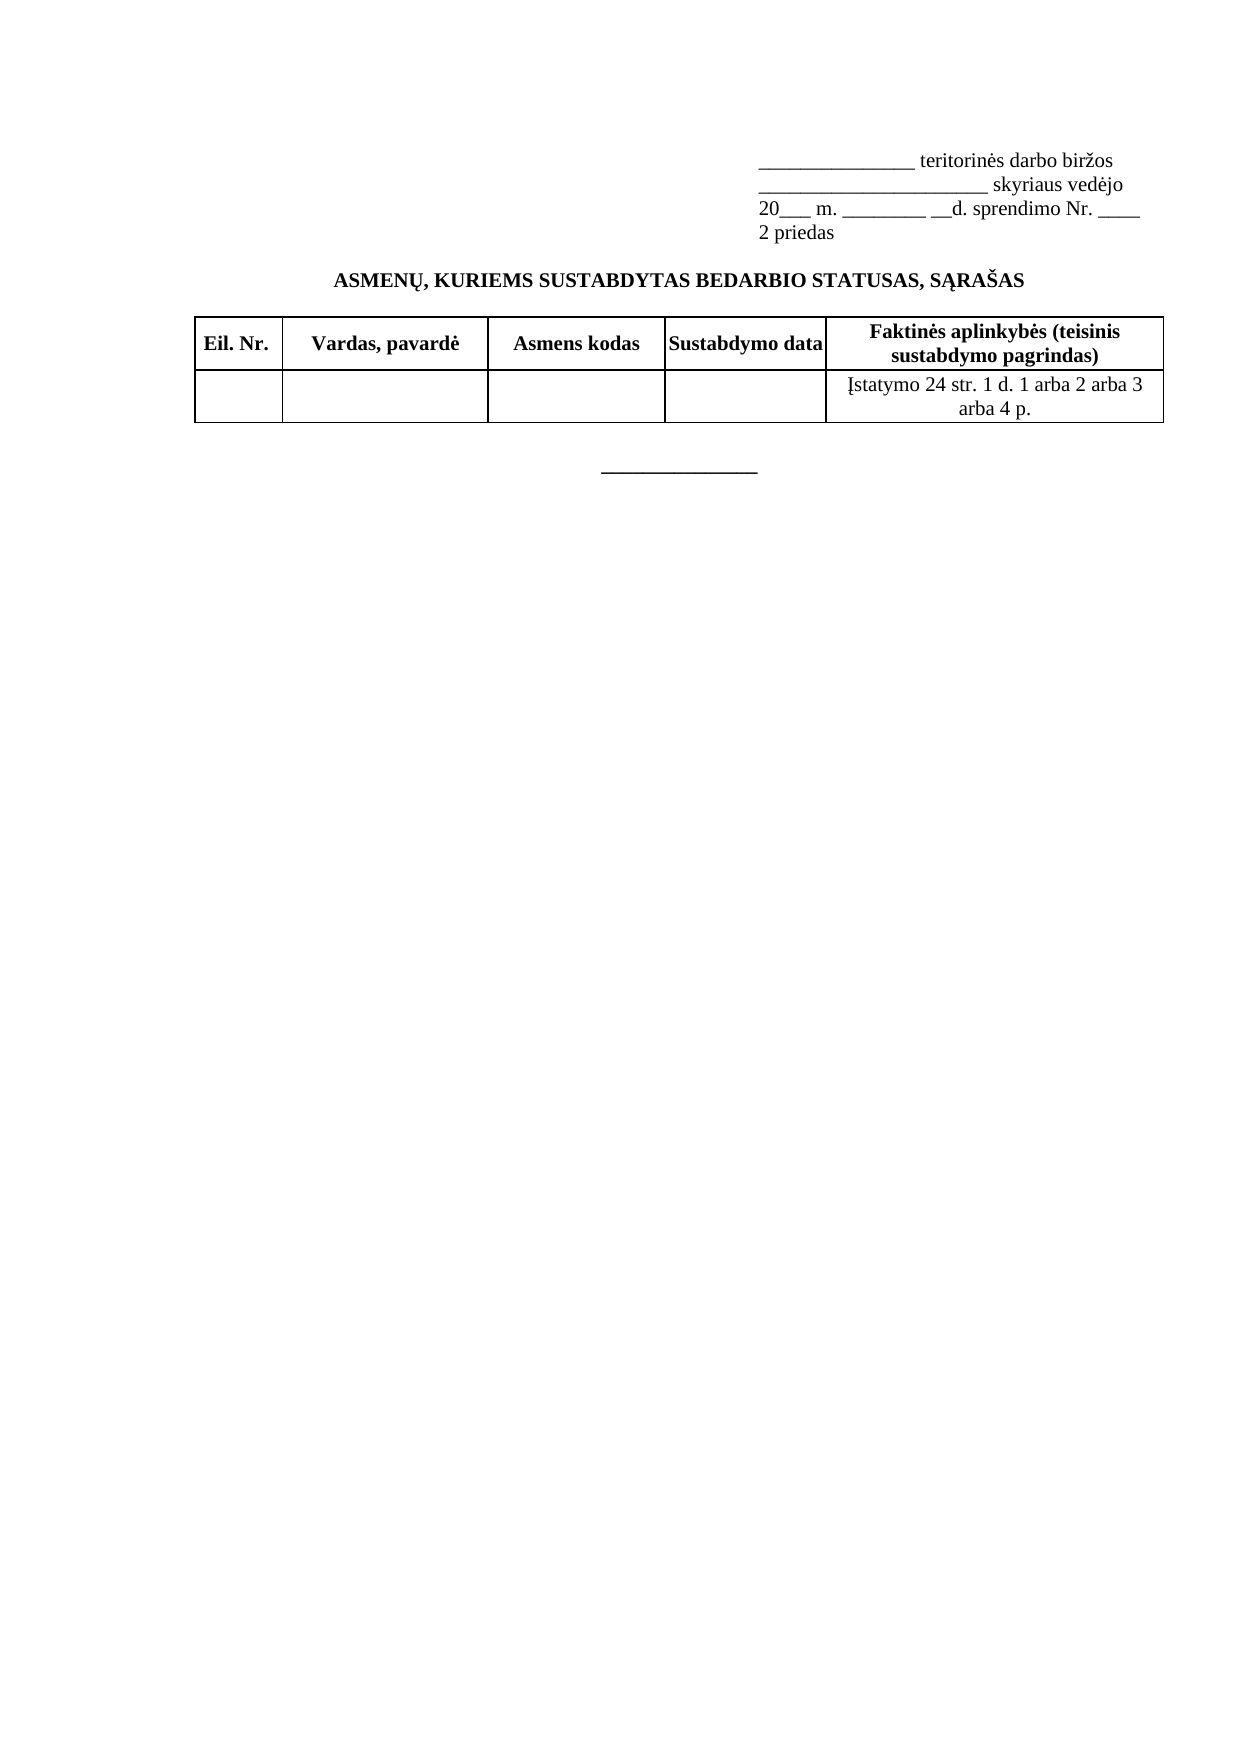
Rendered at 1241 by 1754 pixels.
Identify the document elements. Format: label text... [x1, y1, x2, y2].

table_cell [196, 371, 282, 422]
table_header Vardas, pavardė [283, 318, 487, 369]
text 20___ m. ________ __d. sprendimo Nr. ____ [758, 196, 1181, 220]
table_header Faktinės aplinkybės (teisinis sustabdymo pagrindas) [827, 318, 1163, 369]
table_header Eil. Nr. [196, 318, 282, 369]
table_header Asmens kodas [489, 318, 664, 369]
text ASMENŲ, KURIEMS SUSTABDYTAS BEDARBIO STATUSAS, SĄRAŠAS [177, 268, 1181, 292]
text ______________________ skyriaus vedėjo [758, 172, 1181, 196]
text 2 priedas [758, 220, 1181, 244]
text _______________ teritorinės darbo biržos [758, 148, 1181, 172]
table_cell [283, 371, 487, 422]
table_cell [666, 371, 825, 422]
table_header Sustabdymo data [666, 318, 825, 369]
text _______________ [177, 452, 1181, 476]
table_cell [489, 371, 664, 422]
table_cell Įstatymo 24 str. 1 d. 1 arba 2 arba 3 arba 4 p. [827, 371, 1163, 422]
